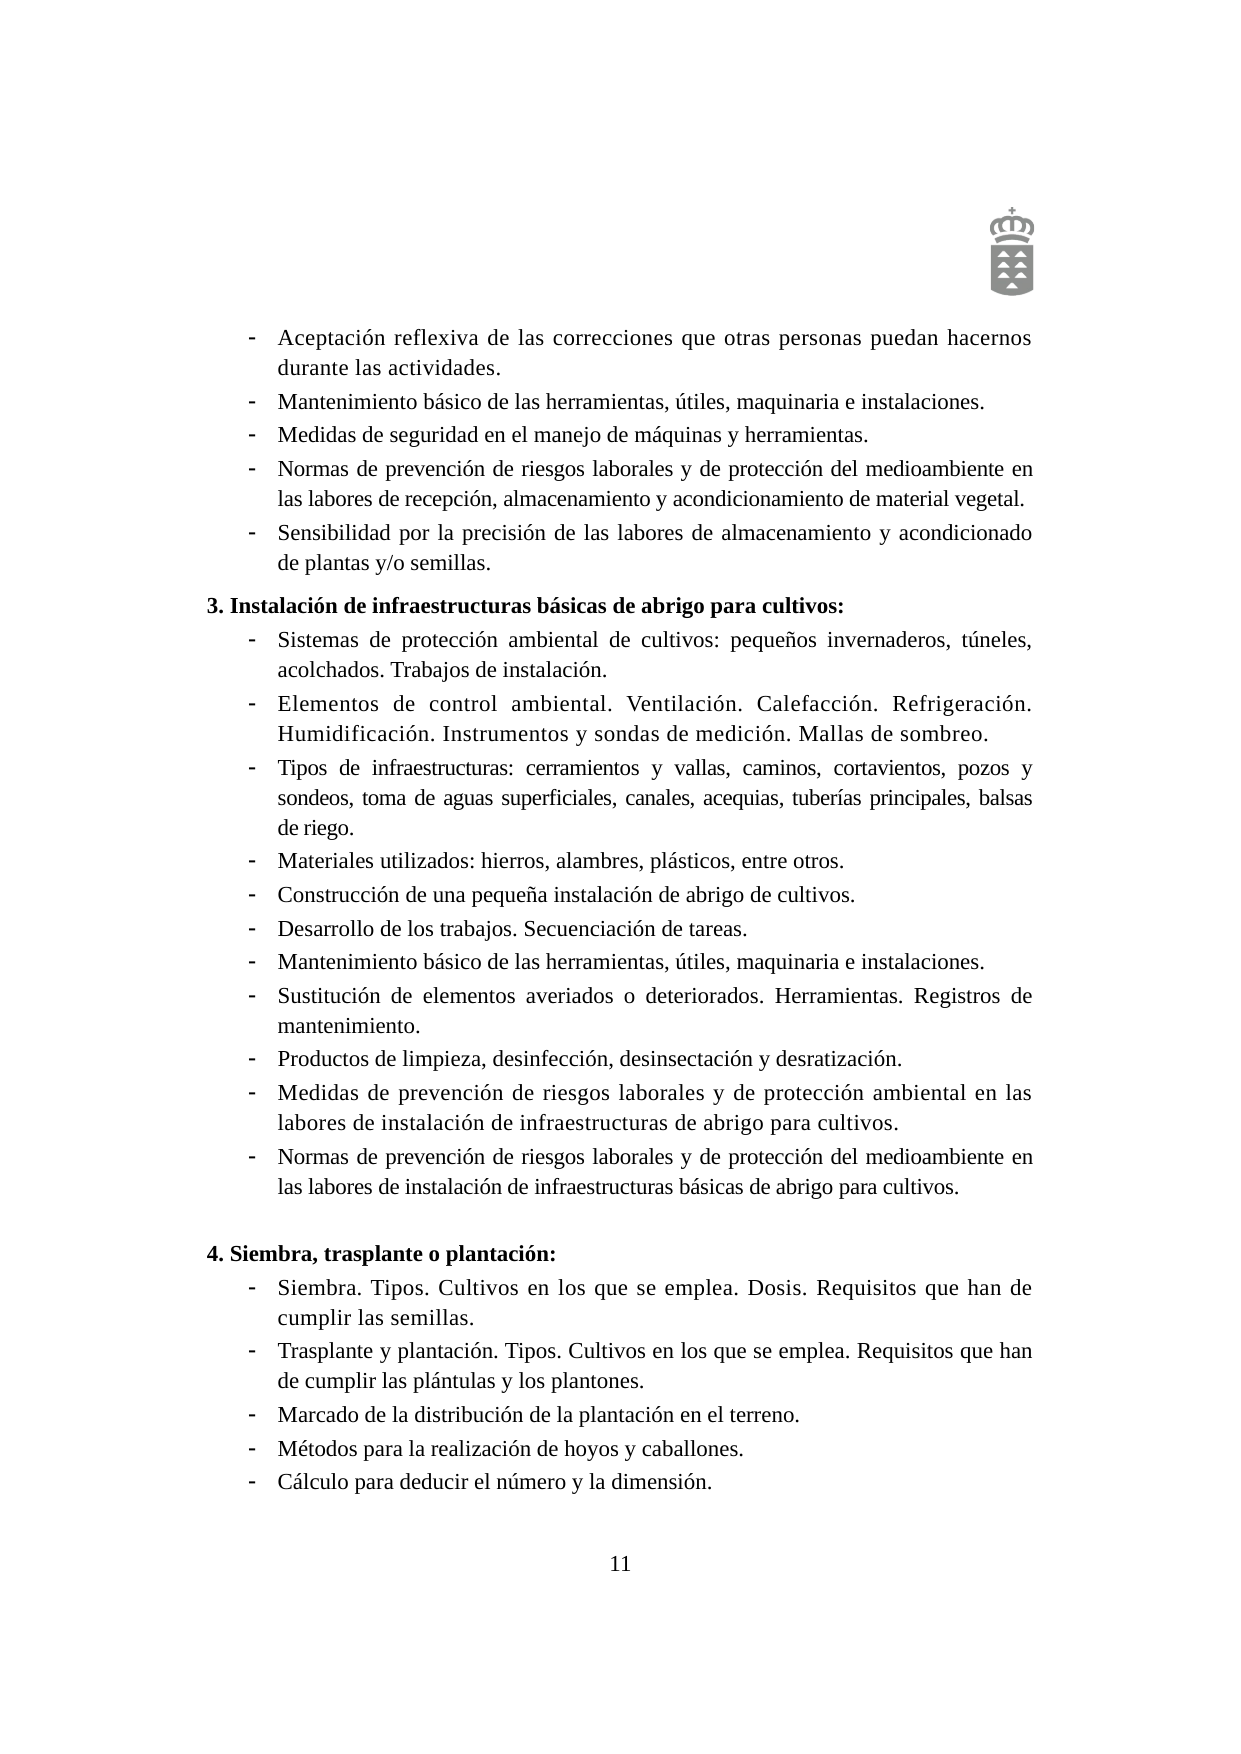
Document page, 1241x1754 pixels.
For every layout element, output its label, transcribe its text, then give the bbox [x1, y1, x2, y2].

text 4. Siembra, trasplante o plantación: [207, 1240, 1033, 1266]
text 3. Instalación de infraestructuras básicas de abrigo para cultivos: [207, 592, 1033, 619]
list Medidas de seguridad en el manejo de máquinas y herramientas. [248, 421, 1033, 448]
list Tipos de infraestructuras: cerramientos y vallas, caminos, cortavientos, pozos y sondeos, toma de aguas superficiales, canales, acequias, tuberías principales, balsas de riego. [248, 753, 1033, 840]
list Sensibilidad por la precisión de las labores de almacenamiento y acondicionado de plantas y/o semillas. [248, 519, 1033, 575]
picture [989, 207, 1035, 296]
list Desarrollo de los trabajos. Secuenciación de tareas. [248, 914, 1033, 941]
list Mantenimiento básico de las herramientas, útiles, maquinaria e instalaciones. [248, 948, 1033, 974]
list Productos de limpieza, desinfección, desinsectación y desratización. [248, 1045, 1033, 1072]
list Materiales utilizados: hierros, alambres, plásticos, entre otros. [248, 847, 1033, 874]
list Marcado de la distribución de la plantación en el terreno. [248, 1401, 1033, 1427]
list Normas de prevención de riesgos laborales y de protección del medioambiente en las labores de recepción, almacenamiento y acondicionamiento de material vegetal. [248, 455, 1033, 511]
list Trasplante y plantación. Tipos. Cultivos en los que se emplea. Requisitos que han de cumplir las plántulas y los plantones. [248, 1337, 1033, 1394]
list Medidas de prevención de riesgos laborales y de protección ambiental en las labores de instalación de infraestructuras de abrigo para cultivos. [248, 1079, 1033, 1136]
list Cálculo para deducir el número y la dimensión. [248, 1468, 1033, 1494]
list Métodos para la realización de hoyos y caballones. [248, 1434, 1033, 1461]
list Mantenimiento básico de las herramientas, útiles, maquinaria e instalaciones. [248, 388, 1033, 414]
list Sistemas de protección ambiental de cultivos: pequeños invernaderos, túneles, acolchados. Trabajos de instalación. [248, 626, 1033, 683]
list Construcción de una pequeña instalación de abrigo de cultivos. [248, 881, 1033, 907]
list Siembra. Tipos. Cultivos en los que se emplea. Dosis. Requisitos que han de cumplir las semillas. [248, 1273, 1033, 1330]
list Sustitución de elementos averiados o deteriorados. Herramientas. Registros de mantenimiento. [248, 982, 1033, 1038]
list Normas de prevención de riesgos laborales y de protección del medioambiente en las labores de instalación de infraestructuras básicas de abrigo para cultivos. [248, 1143, 1033, 1199]
list Aceptación reflexiva de las correcciones que otras personas puedan hacernos durante las actividades. [248, 324, 1033, 381]
list Elementos de control ambiental. Ventilación. Calefacción. Refrigeración. Humidificación. Instrumentos y sondas de medición. Mallas de sombreo. [248, 690, 1033, 746]
